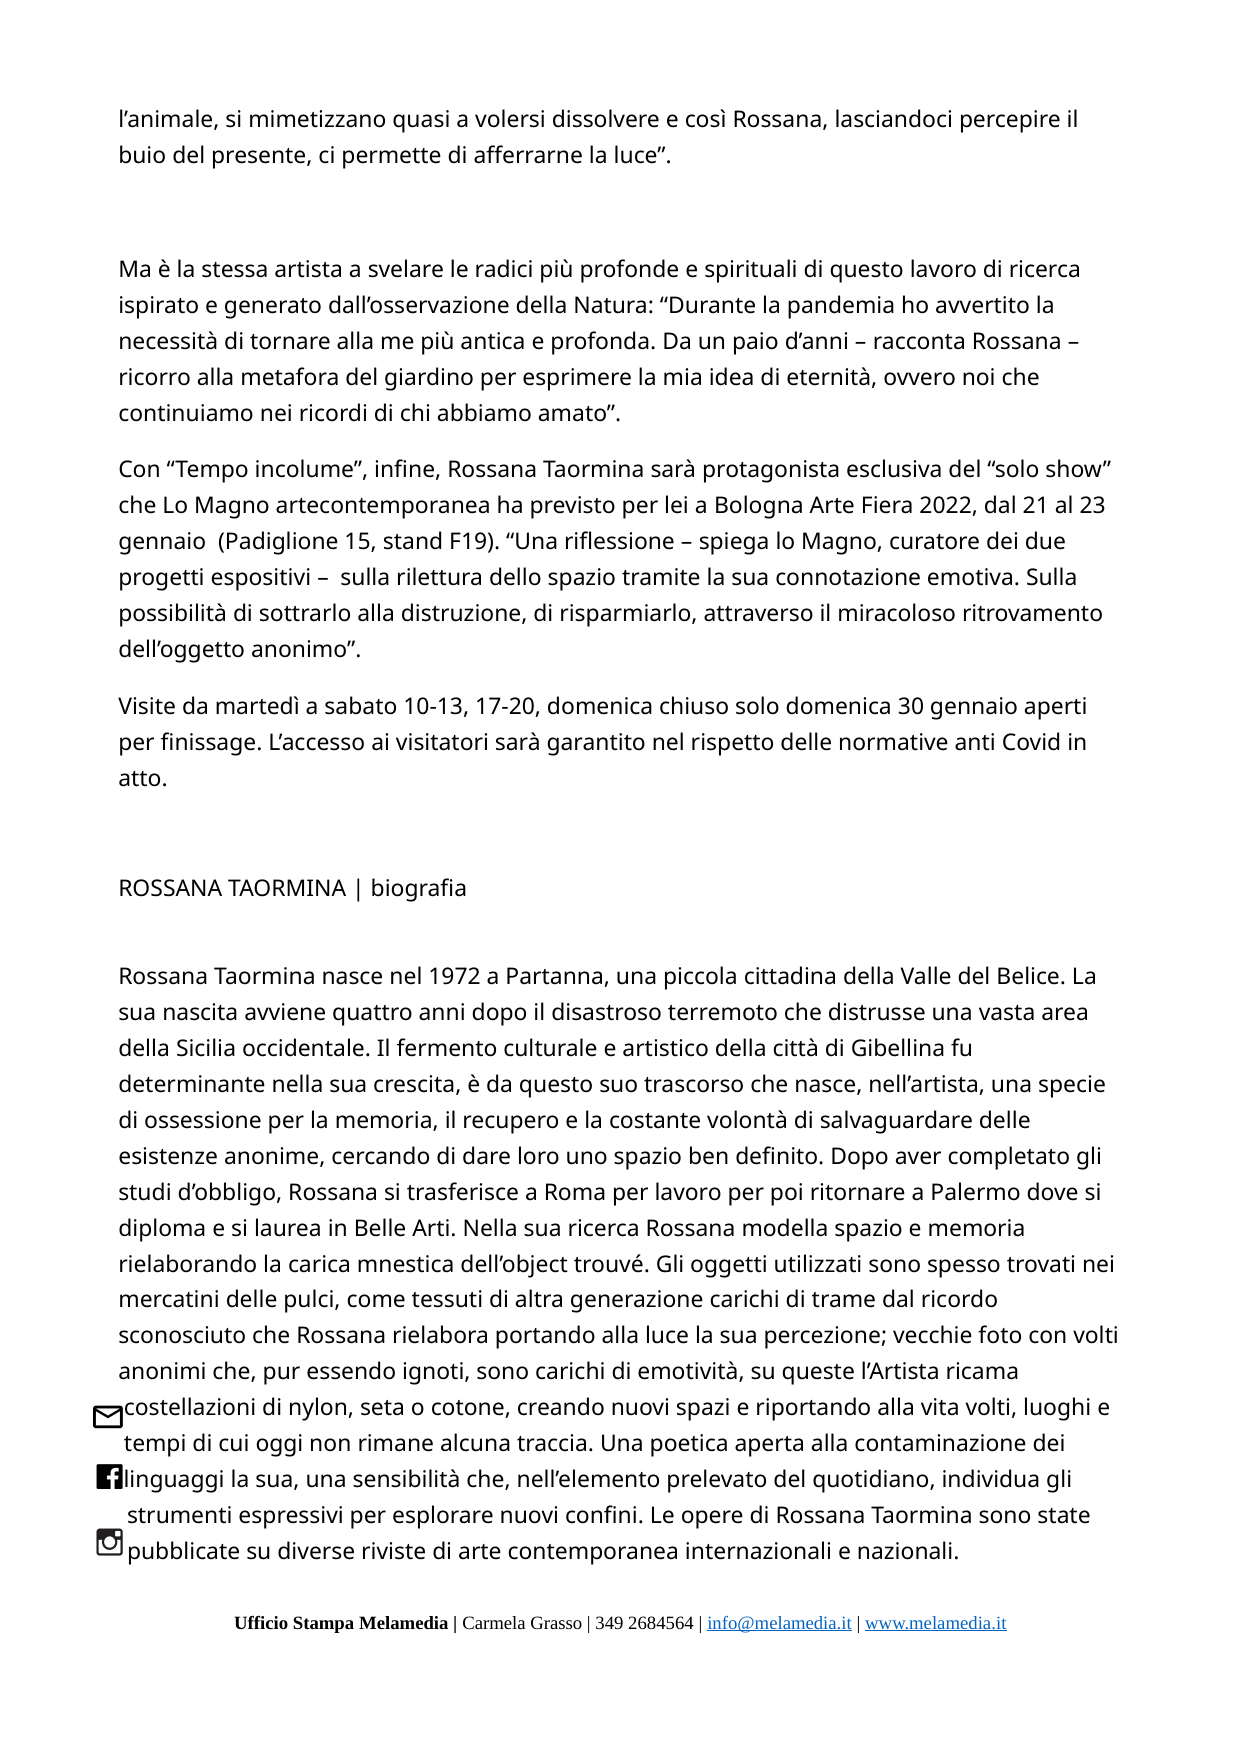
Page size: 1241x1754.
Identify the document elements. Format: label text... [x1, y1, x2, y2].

picture [95, 1462, 124, 1490]
text Visite da martedì a sabato 10-13, 17-20, domenica chiuso solo domenica 30 gennaio aperti per finissage. L’accesso ai visitatori sarà garantito nel rispetto delle normative anti Covid in atto. [118, 690, 1122, 793]
picture [92, 1525, 127, 1560]
picture [92, 1404, 124, 1430]
text Con “Tempo incolume”, infine, Rossana Taormina sarà protagonista esclusiva del “solo show” che Lo Magno artecontemporanea ha previsto per lei a Bologna Arte Fiera 2022, dal 21 al 23 gennaio (Padiglione 15, stand F19). “Una riflessione – spiega lo Magno, curatore dei due progetti espositivi – sulla rilettura dello spazio tramite la sua connotazione emotiva. Sulla possibilità di sottrarlo alla distruzione, di risparmiarlo, attraverso il miracoloso ritrovamento dell’oggetto anonimo”. [118, 453, 1122, 664]
text l’animale, si mimetizzano quasi a volersi dissolvere e così Rossana, lasciandoci percepire il buio del presente, ci permette di afferrarne la luce”. [118, 103, 1122, 171]
text ROSSANA TAORMINA | biografia [118, 872, 1122, 903]
text Ma è la stessa artista a svelare le radici più profonde e spirituali di questo lavoro di ricerca ispirato e generato dall’osservazione della Natura: “Durante la pandemia ho avvertito la necessità di tornare alla me più antica e profonda. Da un paio d’anni – racconta Rossana – ricorro alla metafora del giardino per esprimere la mia idea di eternità, ovvero noi che continuiamo nei ricordi di chi abbiamo amato”. [118, 253, 1122, 428]
text Rossana Taormina nasce nel 1972 a Partanna, una piccola cittadina della Valle del Belice. La sua nascita avviene quattro anni dopo il disastroso terremoto che distrusse una vasta area della Sicilia occidentale. Il fermento culturale e artistico della città di Gibellina fu determinante nella sua crescita, è da questo suo trascorso che nasce, nell’artista, una specie di ossessione per la memoria, il recupero e la costante volontà di salvaguardare delle esistenze anonime, cercando di dare loro uno spazio ben definito. Dopo aver completato gli studi d’obbligo, Rossana si trasferisce a Roma per lavoro per poi ritornare a Palermo dove si diploma e si laurea in Belle Arti. Nella sua ricerca Rossana modella spazio e memoria rielaborando la carica mnestica dell’object trouvé. Gli oggetti utilizzati sono spesso trovati nei mercatini delle pulci, come tessuti di altra generazione carichi di trame dal ricordo sconosciuto che Rossana rielabora portando alla luce la sua percezione; vecchie foto con volti anonimi che, pur essendo ignoti, sono carichi di emotività, su queste l’Artista ricama costellazioni di nylon, seta o cotone, creando nuovi spazi e riportando alla vita volti, luoghi e tempi di cui oggi non rimane alcuna traccia. Una poetica aperta alla contaminazione dei linguaggi la sua, una sensibilità che, nell’elemento prelevato del quotidiano, individua gli strumenti espressivi per esplorare nuovi confini. Le opere di Rossana Taormina sono state pubblicate su diverse riviste di arte contemporanea internazionali e nazionali. [118, 960, 1122, 1566]
